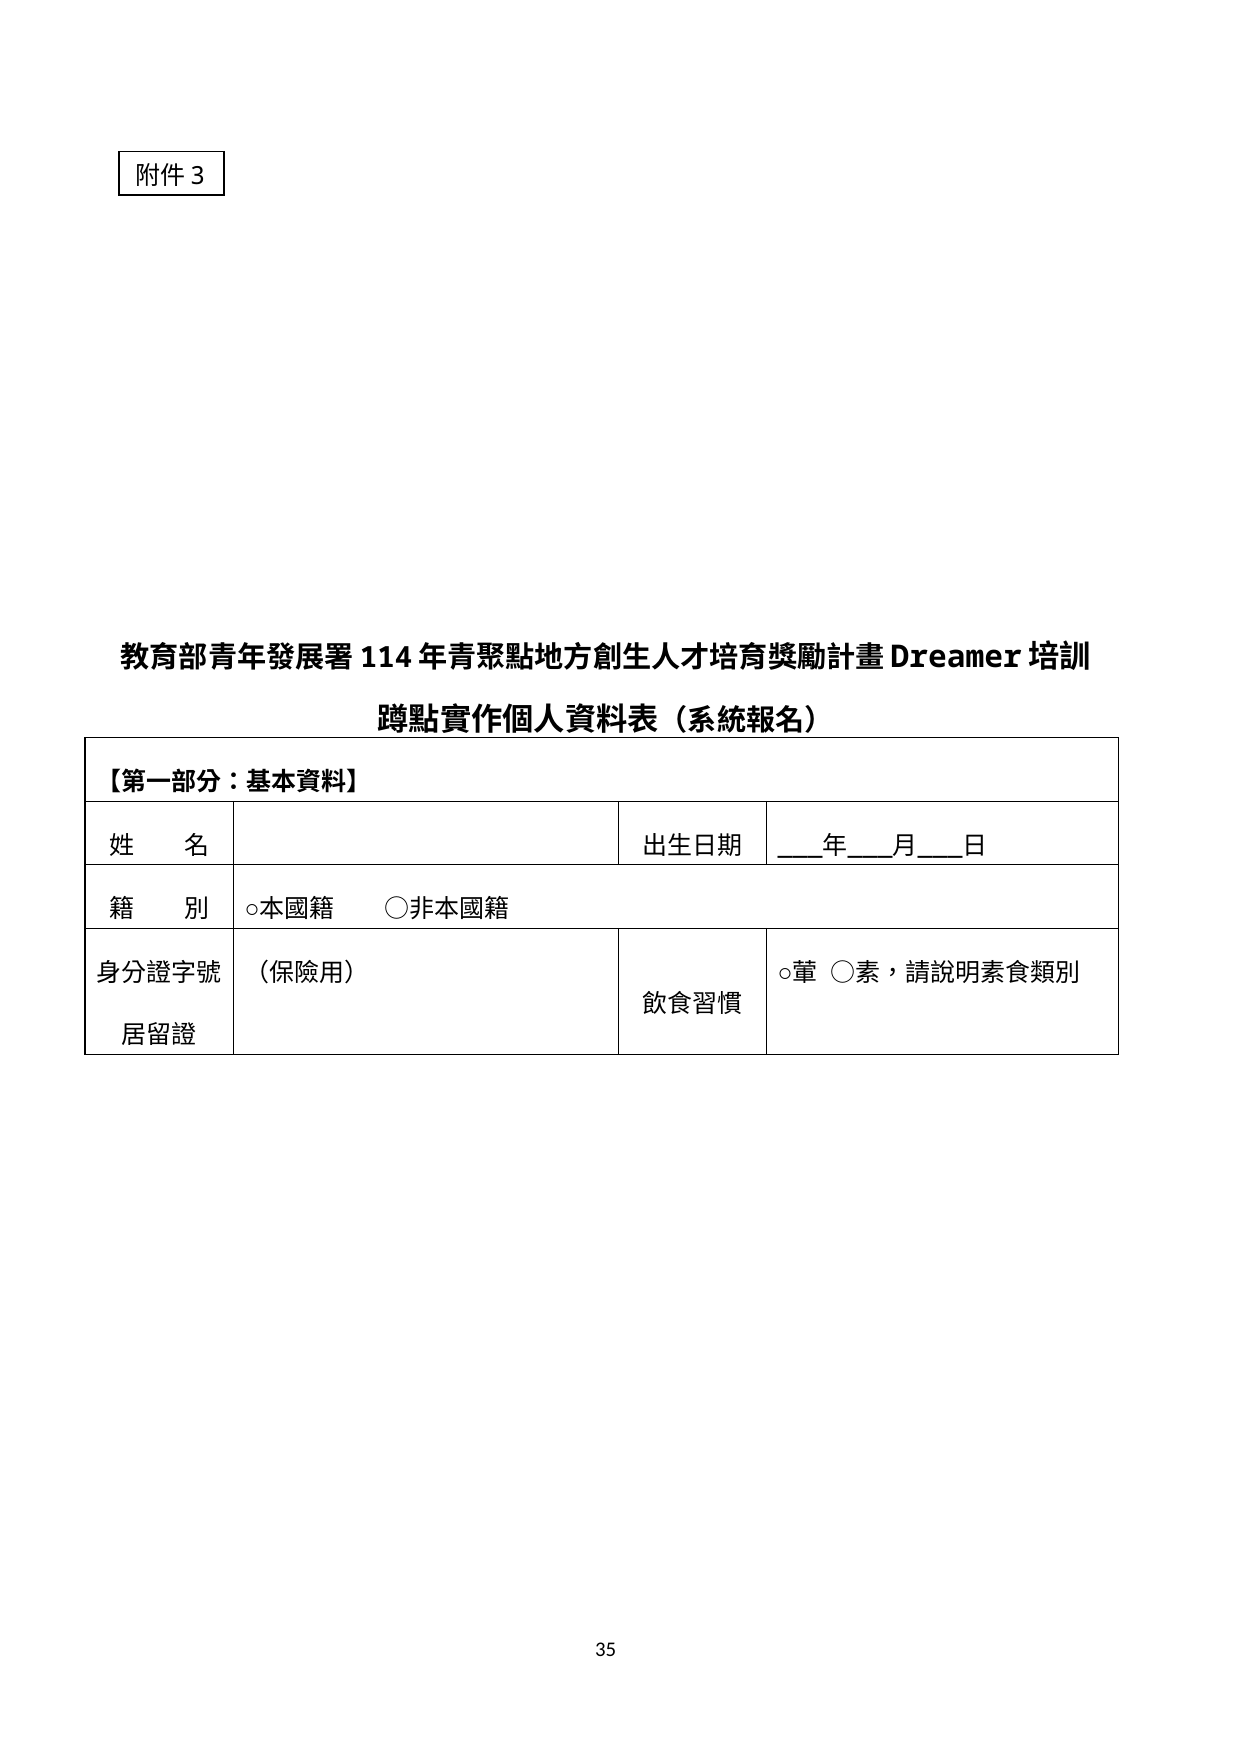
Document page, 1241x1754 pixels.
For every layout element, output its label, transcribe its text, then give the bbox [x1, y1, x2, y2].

table_cell （保險用） [234, 929, 618, 1054]
table_cell 身分證字號 居留證 [86, 929, 233, 1054]
text [120, 152, 223, 194]
table_cell 出生日期 [619, 802, 766, 864]
table_cell 籍 別 [86, 865, 233, 928]
table_header 【第一部分：基本資料】 [86, 738, 1118, 801]
table_cell ○葷 ○素，請說明素食類別 [767, 929, 1118, 1054]
text 教育部青年發展署114年青聚點地方創生人才培育獎勵計畫Dreamer培訓蹲點實作個人資料表（系統報名） [118, 612, 1093, 737]
text 附件3 [135, 160, 208, 187]
table_cell ○本國籍 ○非本國籍 [234, 865, 1118, 928]
table_cell ___年___月___日 [767, 802, 1118, 864]
table_cell 飲食習慣 [619, 929, 766, 1054]
table_cell 姓 名 [86, 802, 233, 864]
table_cell [234, 802, 618, 864]
